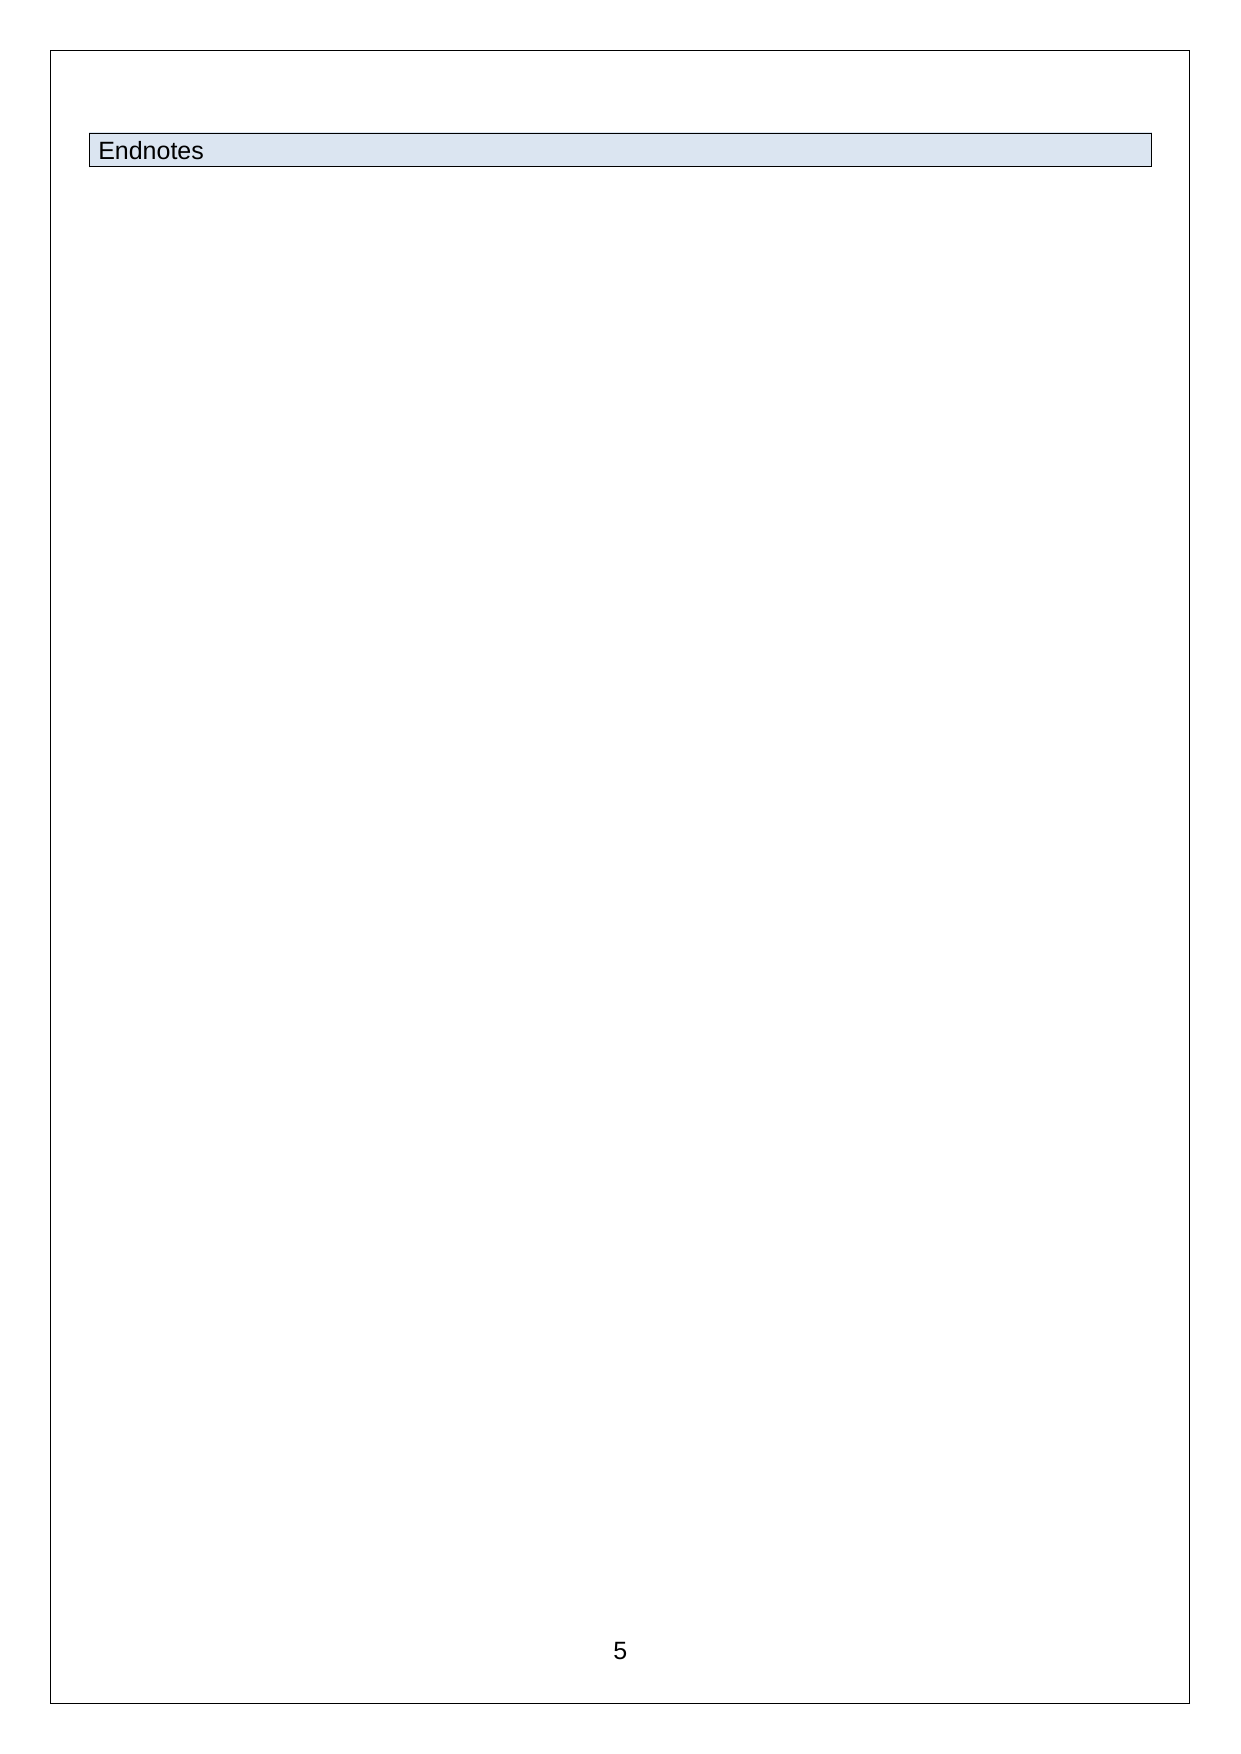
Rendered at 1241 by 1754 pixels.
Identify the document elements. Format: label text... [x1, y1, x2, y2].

text Endnotes [90, 134, 1151, 166]
